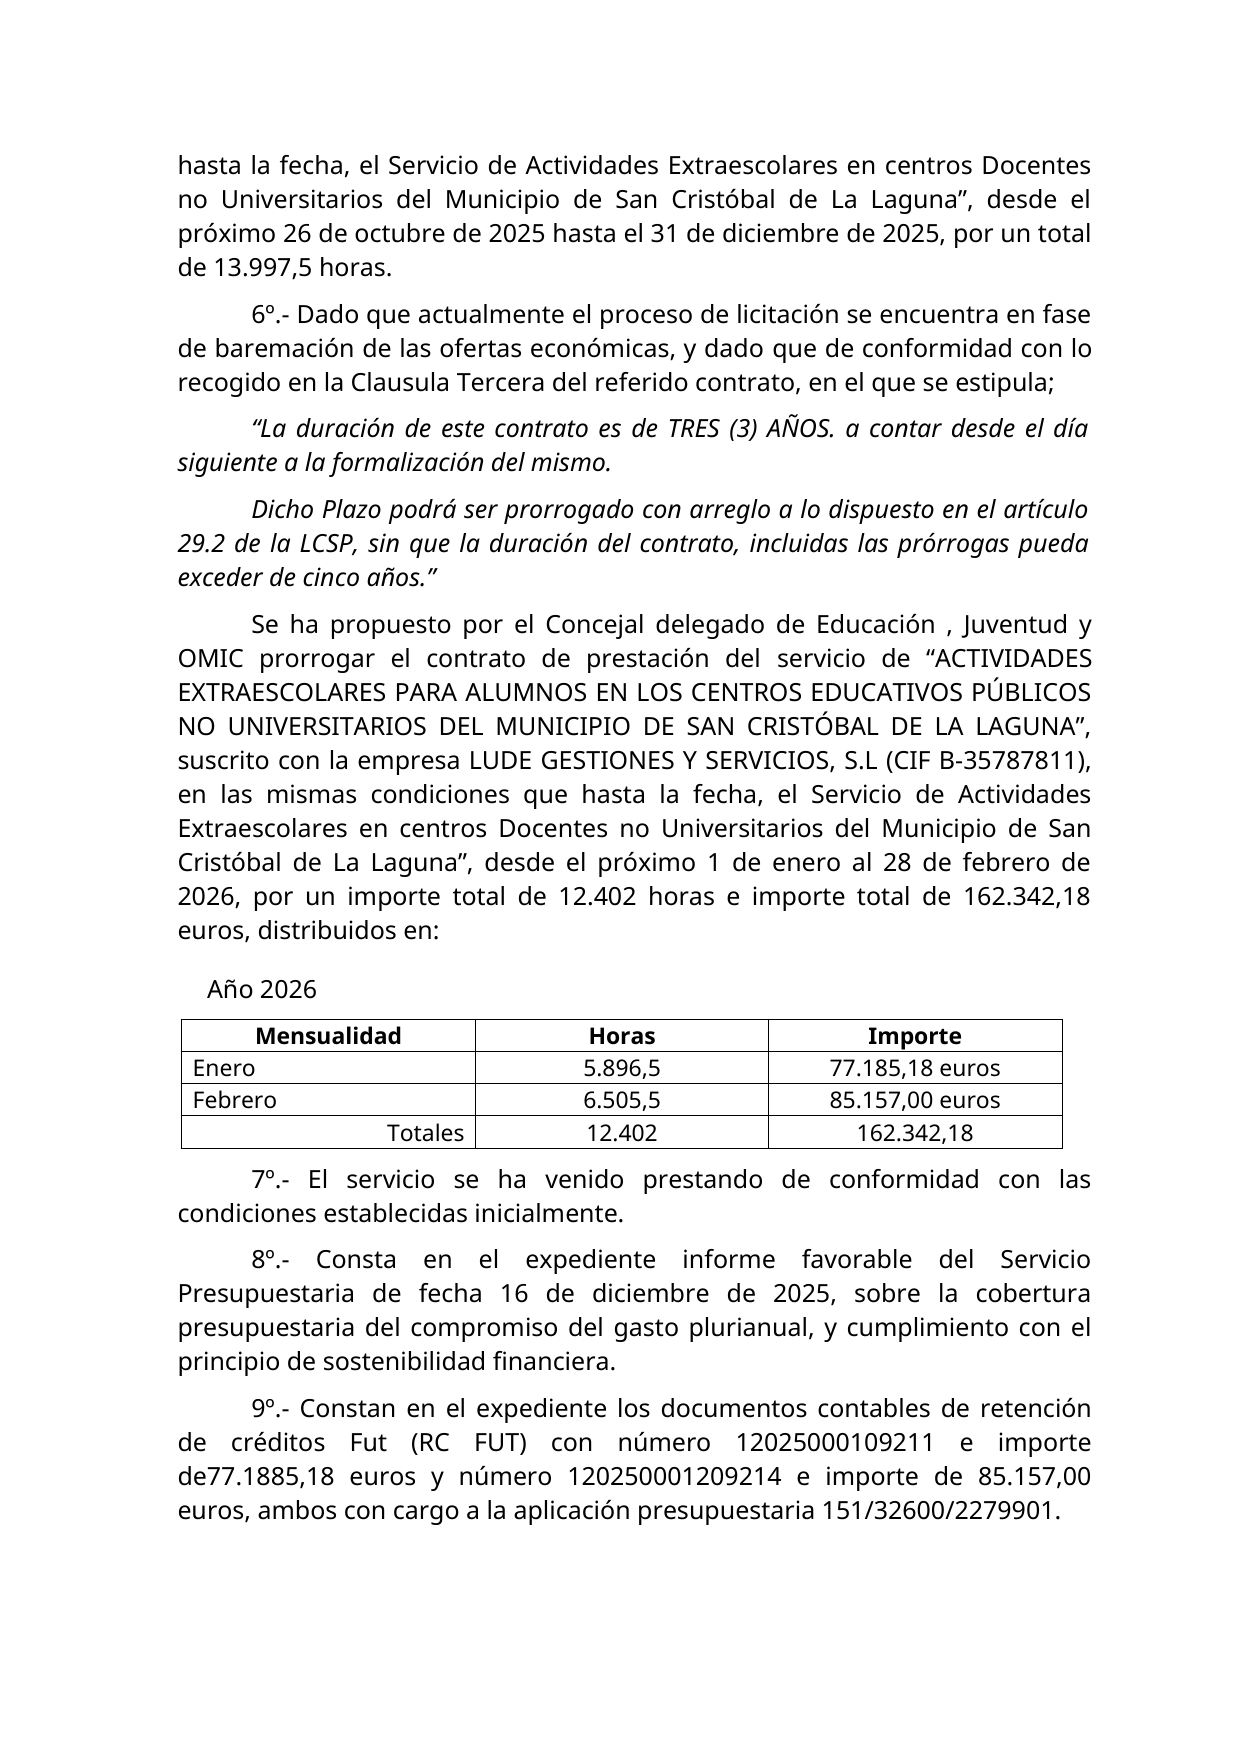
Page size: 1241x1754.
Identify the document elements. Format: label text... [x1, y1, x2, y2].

table_header Mensualidad [182, 1020, 475, 1051]
table_cell 6.505,5 [476, 1084, 768, 1115]
text Dicho Plazo podrá ser prorrogado con arreglo a lo dispuesto en el artículo 29.2 de la LCSP, sin que la duración del contrato, incluidas las prórrogas pueda exceder de cinco años.” [177, 492, 1093, 594]
table_cell 5.896,5 [476, 1052, 768, 1083]
table_cell 77.185,18 euros [769, 1052, 1062, 1083]
text Año 2026 [177, 972, 1063, 1006]
table_header Horas [476, 1020, 768, 1051]
text “La duración de este contrato es de TRES (3) AÑOS. a contar desde el día siguiente a la formalización del mismo. [177, 411, 1093, 479]
table_cell Febrero [182, 1084, 475, 1115]
text Se ha propuesto por el Concejal delegado de Educación , Juventud y OMIC prorrogar el contrato de prestación del servicio de “ACTIVIDADES EXTRAESCOLARES PARA ALUMNOS EN LOS CENTROS EDUCATIVOS PÚBLICOS NO UNIVERSITARIOS DEL MUNICIPIO DE SAN CRISTÓBAL DE LA LAGUNA”, suscrito con la empresa LUDE GESTIONES Y SERVICIOS, S.L (CIF B-35787811), en las mismas condiciones que hasta la fecha, el Servicio de Actividades Extraescolares en centros Docentes no Universitarios del Municipio de San Cristóbal de La Laguna”, desde el próximo 1 de enero al 28 de febrero de 2026, por un importe total de 12.402 horas e importe total de 162.342,18 euros, distribuidos en: [177, 606, 1093, 947]
text 6º.- Dado que actualmente el proceso de licitación se encuentra en fase de baremación de las ofertas económicas, y dado que de conformidad con lo recogido en la Clausula Tercera del referido contrato, en el que se estipula; [177, 296, 1093, 398]
table_cell Enero [182, 1052, 475, 1083]
text 9º.- Constan en el expediente los documentos contables de retención de créditos Fut (RC FUT) con número 12025000109211 e importe de77.1885,18 euros y número 120250001209214 e importe de 85.157,00 euros, ambos con cargo a la aplicación presupuestaria 151/32600/2279901. [177, 1391, 1093, 1527]
table_header Importe [769, 1020, 1062, 1051]
text 8º.- Consta en el expediente informe favorable del Servicio Presupuestaria de fecha 16 de diciembre de 2025, sobre la cobertura presupuestaria del compromiso del gasto plurianual, y cumplimiento con el principio de sostenibilidad financiera. [177, 1242, 1093, 1378]
table_cell 85.157,00 euros [769, 1084, 1062, 1115]
text hasta la fecha, el Servicio de Actividades Extraescolares en centros Docentes no Universitarios del Municipio de San Cristóbal de La Laguna”, desde el próximo 26 de octubre de 2025 hasta el 31 de diciembre de 2025, por un total de 13.997,5 horas. [177, 148, 1093, 284]
text 7º.- El servicio se ha venido prestando de conformidad con las condiciones establecidas inicialmente. [177, 1161, 1093, 1229]
table_cell 162.342,18 [769, 1116, 1062, 1148]
table_cell Totales [182, 1116, 475, 1148]
table_cell 12.402 [476, 1116, 768, 1148]
